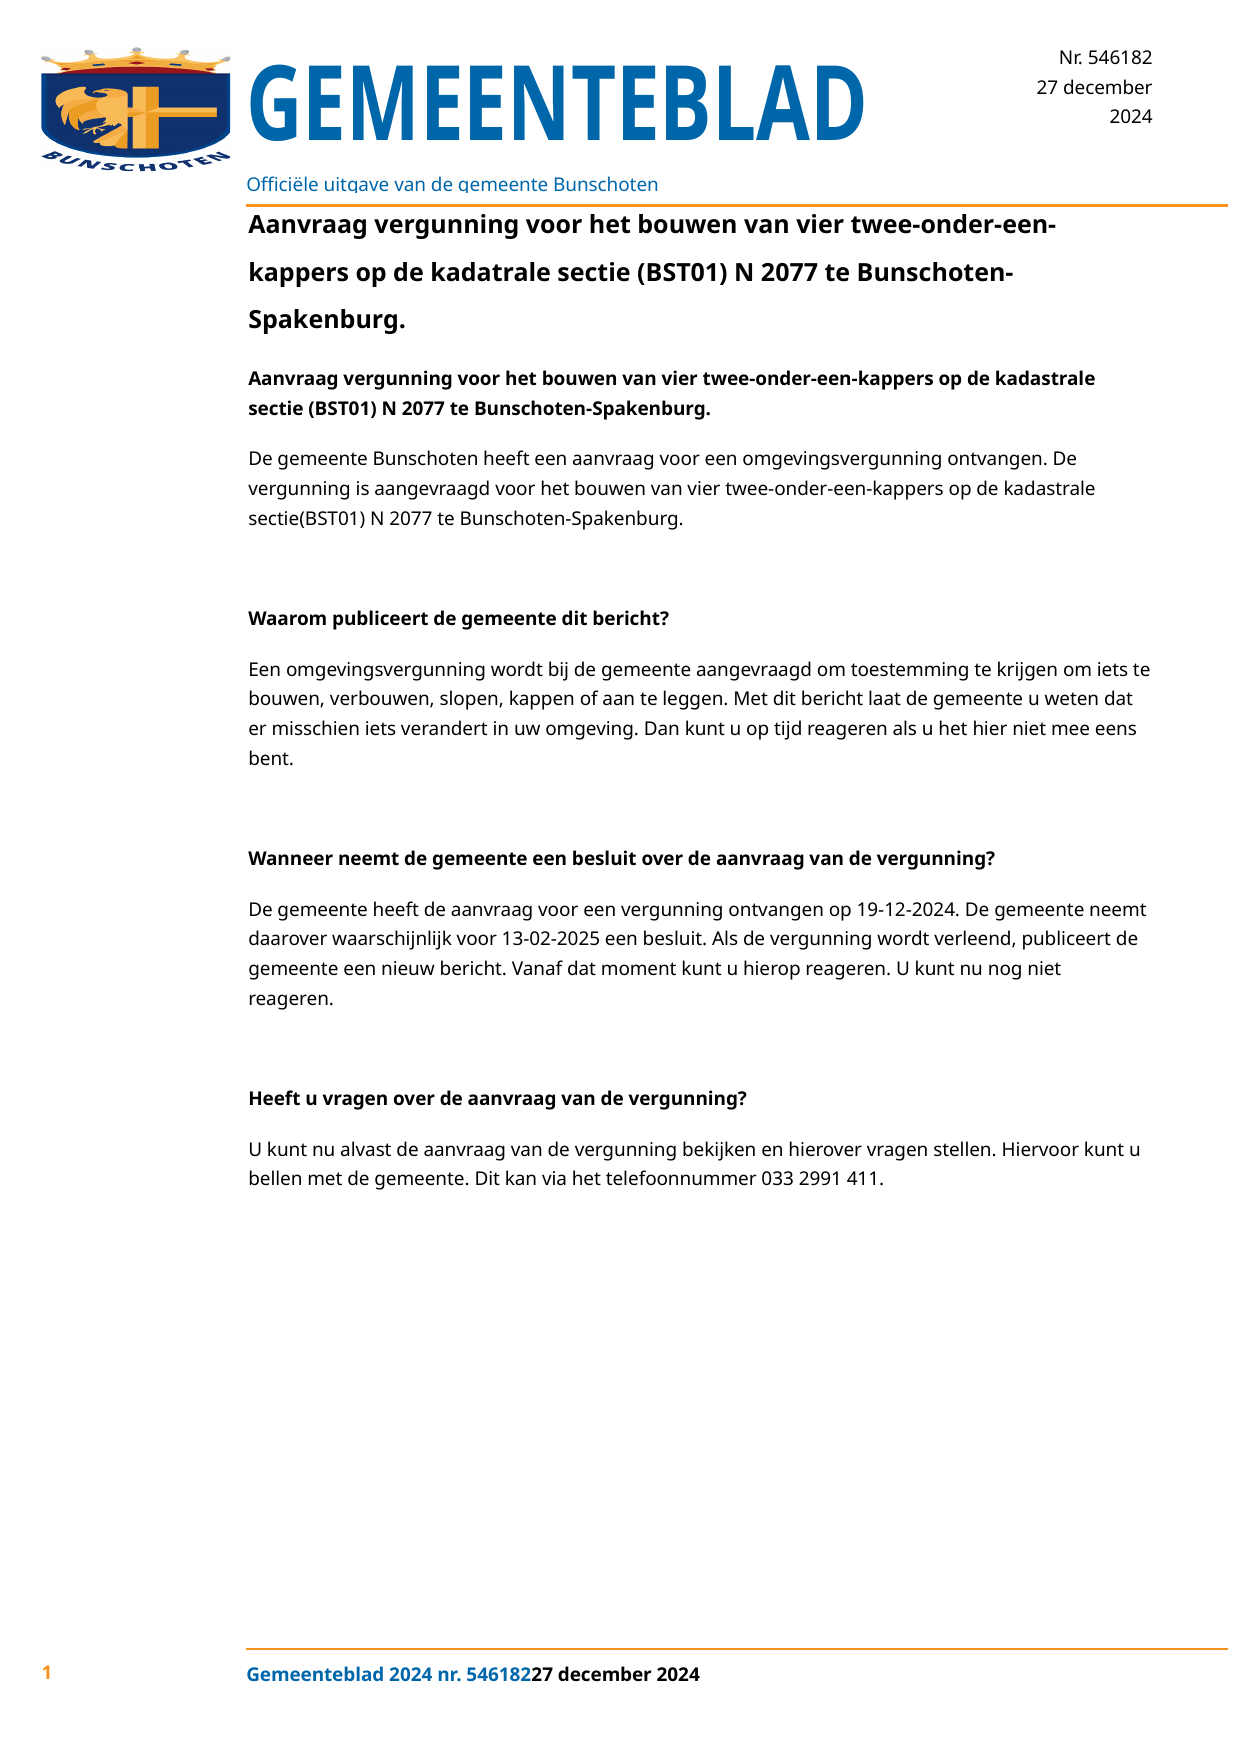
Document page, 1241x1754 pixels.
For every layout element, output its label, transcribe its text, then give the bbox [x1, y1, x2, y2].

text De gemeente heeft de aanvraag voor een vergunning ontvangen op 19-12-2024. De gemeente neemt daarover waarschijnlijk voor 13-02-2025 een besluit. Als de vergunning wordt verleend, publiceert de gemeente een nieuw bericht. Vanaf dat moment kunt u hierop reageren. U kunt nu nog niet reageren. [248, 896, 1152, 1010]
text Waarom publiceert de gemeente dit bericht? [248, 606, 1152, 631]
picture [41, 47, 231, 172]
text Aanvraag vergunning voor het bouwen van vier twee-onder-een-kappers op de kadatrale sectie (BST01) N 2077 te Bunschoten-Spakenburg. [248, 207, 1152, 336]
text U kunt nu alvast de aanvraag van de vergunning bekijken en hierover vragen stellen. Hiervoor kunt u bellen met de gemeente. Dit kan via het telefoonnummer 033 2991 411. [248, 1136, 1152, 1191]
text Wanneer neemt de gemeente een besluit over de aanvraag van de vergunning? [248, 846, 1152, 871]
text De gemeente Bunschoten heeft een aanvraag voor een omgevingsvergunning ontvangen. De vergunning is aangevraagd voor het bouwen van vier twee-onder-een-kappers op de kadastrale sectie(BST01) N 2077 te Bunschoten-Spakenburg. [248, 446, 1152, 530]
text Aanvraag vergunning voor het bouwen van vier twee-onder-een-kappers op de kadastrale sectie (BST01) N 2077 te Bunschoten-Spakenburg. [248, 366, 1152, 421]
text Heeft u vragen over de aanvraag van de vergunning? [248, 1086, 1152, 1111]
text Een omgevingsvergunning wordt bij de gemeente aangevraagd om toestemming te krijgen om iets te bouwen, verbouwen, slopen, kappen of aan te leggen. Met dit bericht laat de gemeente u weten dat er misschien iets verandert in uw omgeving. Dan kunt u op tijd reageren als u het hier niet mee eens bent. [248, 656, 1152, 770]
